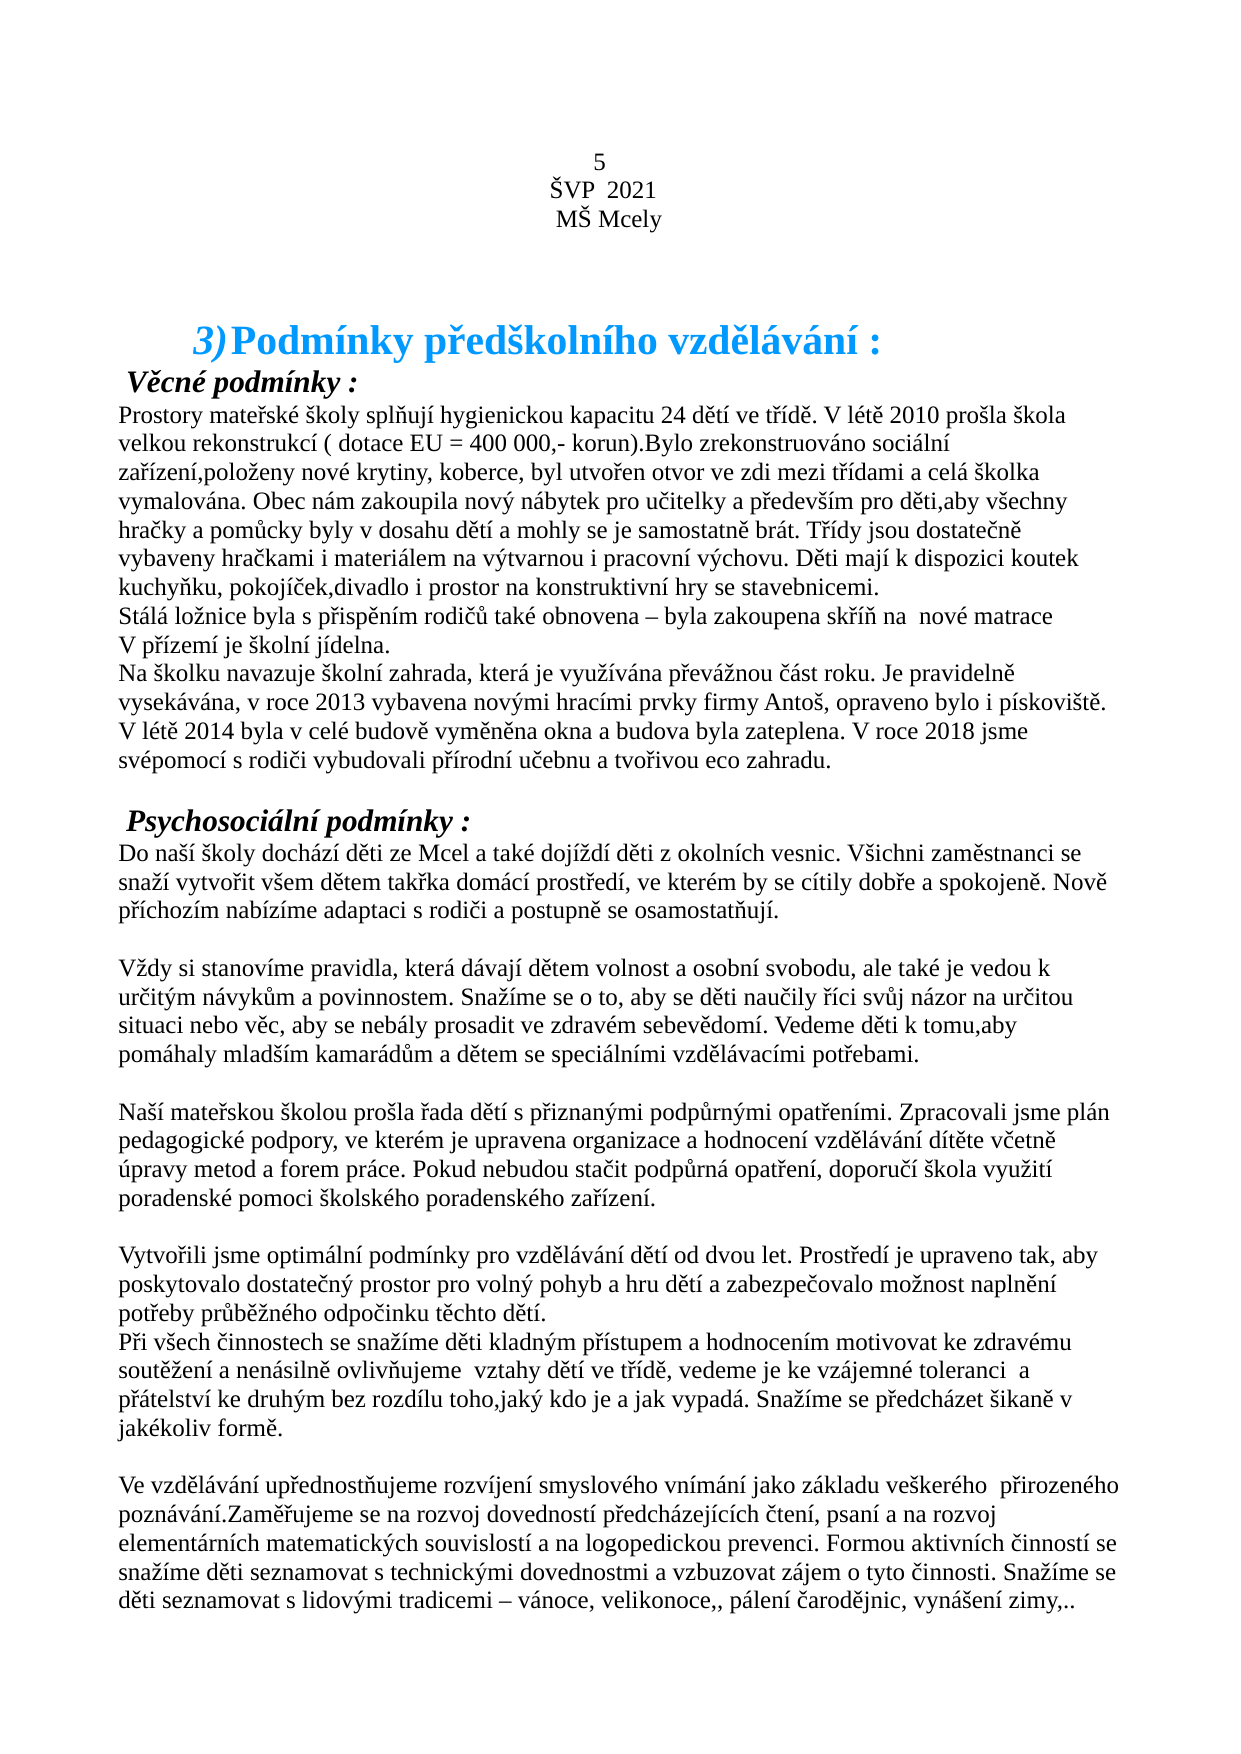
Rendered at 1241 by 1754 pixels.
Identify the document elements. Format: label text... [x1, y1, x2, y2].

text Při všech činnostech se snažíme děti kladným přístupem a hodnocením motivovat ke zdravému soutěžení a nenásilně ovlivňujeme vztahy dětí ve třídě, vedeme je ke vzájemné toleranci a přátelství ke druhým bez rozdílu toho,jaký kdo je a jak vypadá. Snažíme se předcházet šikaně v jakékoliv formě. [118, 1327, 1122, 1442]
text ŠVP 2021 [118, 176, 1122, 204]
text Do naší školy dochází děti ze Mcel a také dojíždí děti z okolních vesnic. Všichni zaměstnanci se snaží vytvořit všem dětem takřka domácí prostředí, ve kterém by se cítily dobře a spokojeně. Nově příchozím nabízíme adaptaci s rodiči a postupně se osamostatňují. [118, 838, 1122, 924]
text Naší mateřskou školou prošla řada dětí s přiznanými podpůrnými opatřeními. Zpracovali jsme plán pedagogické podpory, ve kterém je upravena organizace a hodnocení vzdělávání dítěte včetně úpravy metod a forem práce. Pokud nebudou stačit podpůrná opatření, doporučí škola využití poradenské pomoci školského poradenského zařízení. [118, 1097, 1122, 1212]
text V přízemí je školní jídelna. [118, 630, 1122, 658]
text 5 [118, 147, 1122, 176]
text Vytvořili jsme optimální podmínky pro vzdělávání dětí od dvou let. Prostředí je upraveno tak, aby poskytovalo dostatečný prostor pro volný pohyb a hru dětí a zabezpečovalo možnost naplnění potřeby průběžného odpočinku těchto dětí. [118, 1241, 1122, 1327]
text Na školku navazuje školní zahrada, která je využívána převážnou část roku. Je pravidelně vysekávána, v roce 2013 vybavena novými hracími prvky firmy Antoš, opraveno bylo i pískoviště. V létě 2014 byla v celé budově vyměněna okna a budova byla zateplena. V roce 2018 jsme svépomocí s rodiči vybudovali přírodní učebnu a tvořivou eco zahradu. [118, 658, 1122, 773]
text Věcné podmínky : [118, 364, 1122, 400]
text Stálá ložnice byla s přispěním rodičů také obnovena – byla zakoupena skříň na nové matrace [118, 601, 1122, 630]
text Psychosociální podmínky : [118, 802, 1122, 838]
text Ve vzdělávání upřednostňujeme rozvíjení smyslového vnímání jako základu veškerého přirozeného poznávání.Zaměřujeme se na rozvoj dovedností předcházejících čtení, psaní a na rozvoj elementárních matematických souvislostí a na logopedickou prevenci. Formou aktivních činností se snažíme děti seznamovat s technickými dovednostmi a vzbuzovat zájem o tyto činnosti. Snažíme se děti seznamovat s lidovými tradicemi – vánoce, velikonoce,, pálení čarodějnic, vynášení zimy,.. [118, 1471, 1122, 1614]
text MŠ Mcely [118, 204, 1122, 233]
text Prostory mateřské školy splňují hygienickou kapacitu 24 dětí ve třídě. V létě 2010 prošla škola velkou rekonstrukcí ( dotace EU = 400 000,- korun).Bylo zrekonstruováno sociální zařízení,položeny nové krytiny, koberce, byl utvořen otvor ve zdi mezi třídami a celá školka vymalována. Obec nám zakoupila nový nábytek pro učitelky a především pro děti,aby všechny hračky a pomůcky byly v dosahu dětí a mohly se je samostatně brát. Třídy jsou dostatečně vybaveny hračkami i materiálem na výtvarnou i pracovní výchovu. Děti mají k dispozici koutek kuchyňku, pokojíček,divadlo i prostor na konstruktivní hry se stavebnicemi. [118, 400, 1122, 601]
text Vždy si stanovíme pravidla, která dávají dětem volnost a osobní svobodu, ale také je vedou k určitým návykům a povinnostem. Snažíme se o to, aby se děti naučily říci svůj názor na určitou situaci nebo věc, aby se nebály prosadit ve zdravém sebevědomí. Vedeme děti k tomu,aby pomáhaly mladším kamarádům a dětem se speciálními vzdělávacími potřebami. [118, 953, 1122, 1068]
list Podmínky předškolního vzdělávání : [193, 316, 1122, 364]
